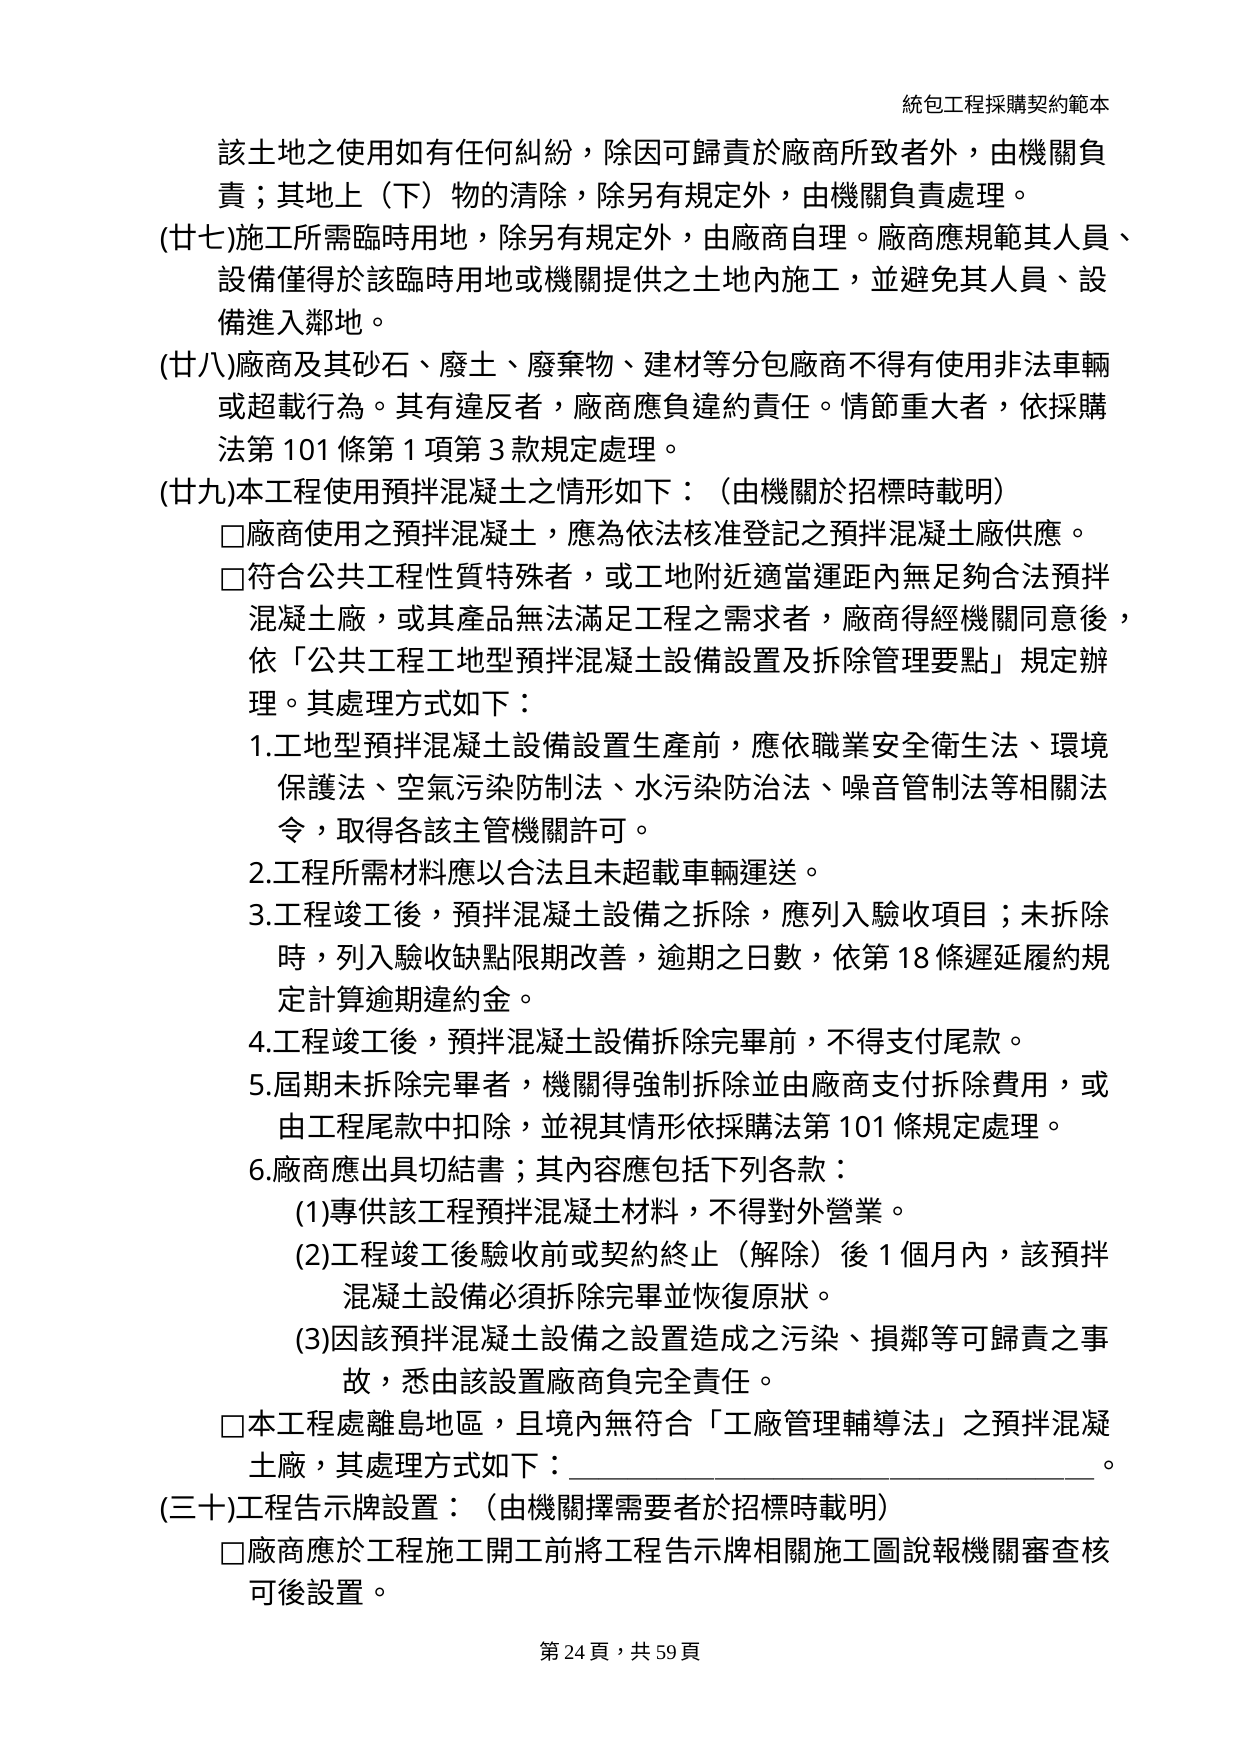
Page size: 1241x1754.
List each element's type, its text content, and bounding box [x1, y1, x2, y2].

text (廿七)施工所需臨時用地，除另有規定外，由廠商自理。廠商應規範其人員、設備僅得於該臨時用地或機關提供之土地內施工，並避免其人員、設備進入鄰地。 [159, 214, 1110, 341]
text (廿六)契約使用之土地，由機關於工程施工開工前提供，其地界由機關指定。如因機關未及時提供土地，致廠商未能依時履約者，廠商得依第7條第3款規定，申請延長履約期限；因此增加之必要費用，由機關負擔。該土地之使用如有任何糾紛，除因可歸責於廠商所致者外，由機關負責；其地上（下）物的清除，除另有規定外，由機關負責處理。 [159, 130, 1110, 214]
text 1.工地型預拌混凝土設備設置生產前，應依職業安全衛生法、環境保護法、空氣污染防制法、水污染防治法、噪音管制法等相關法令，取得各該主管機關許可。 [248, 723, 1110, 849]
text □符合公共工程性質特殊者，或工地附近適當運距內無足夠合法預拌混凝土廠，或其產品無法滿足工程之需求者，廠商得經機關同意後，依「公共工程工地型預拌混凝土設備設置及拆除管理要點」規定辦理。其處理方式如下： [218, 553, 1110, 723]
text (三十)工程告示牌設置：（由機關擇需要者於招標時載明） [159, 1485, 1110, 1527]
text 4.工程竣工後，預拌混凝土設備拆除完畢前，不得支付尾款。 [248, 1019, 1110, 1061]
text 2.工程所需材料應以合法且未超載車輛運送。 [248, 849, 1110, 892]
text (廿八)廠商及其砂石、廢土、廢棄物、建材等分包廠商不得有使用非法車輛或超載行為。其有違反者，廠商應負違約責任。情節重大者，依採購法第101條第1項第3款規定處理。 [159, 341, 1110, 468]
text □廠商應於工程施工開工前將工程告示牌相關施工圖說報機關審查核可後設置。 [218, 1527, 1110, 1612]
text □本工程處離島地區，且境內無符合「工廠管理輔導法」之預拌混凝土廠，其處理方式如下：＿＿＿＿＿＿＿＿＿＿＿＿＿＿＿＿＿＿。 [218, 1400, 1110, 1485]
text (2)工程竣工後驗收前或契約終止（解除）後1個月內，該預拌混凝土設備必須拆除完畢並恢復原狀。 [295, 1231, 1110, 1316]
text 3.工程竣工後，預拌混凝土設備之拆除，應列入驗收項目；未拆除時，列入驗收缺點限期改善，逾期之日數，依第18條遲延履約規定計算逾期違約金。 [248, 892, 1110, 1019]
text (1)專供該工程預拌混凝土材料，不得對外營業。 [295, 1189, 1110, 1231]
text 6.廠商應出具切結書；其內容應包括下列各款： [248, 1146, 1110, 1189]
text □廠商使用之預拌混凝土，應為依法核准登記之預拌混凝土廠供應。 [218, 511, 1110, 553]
text 5.屆期未拆除完畢者，機關得強制拆除並由廠商支付拆除費用，或由工程尾款中扣除，並視其情形依採購法第101條規定處理。 [248, 1061, 1110, 1146]
text (3)因該預拌混凝土設備之設置造成之污染、損鄰等可歸責之事故，悉由該設置廠商負完全責任。 [295, 1316, 1110, 1400]
text (廿九)本工程使用預拌混凝土之情形如下：（由機關於招標時載明） [159, 468, 1110, 511]
